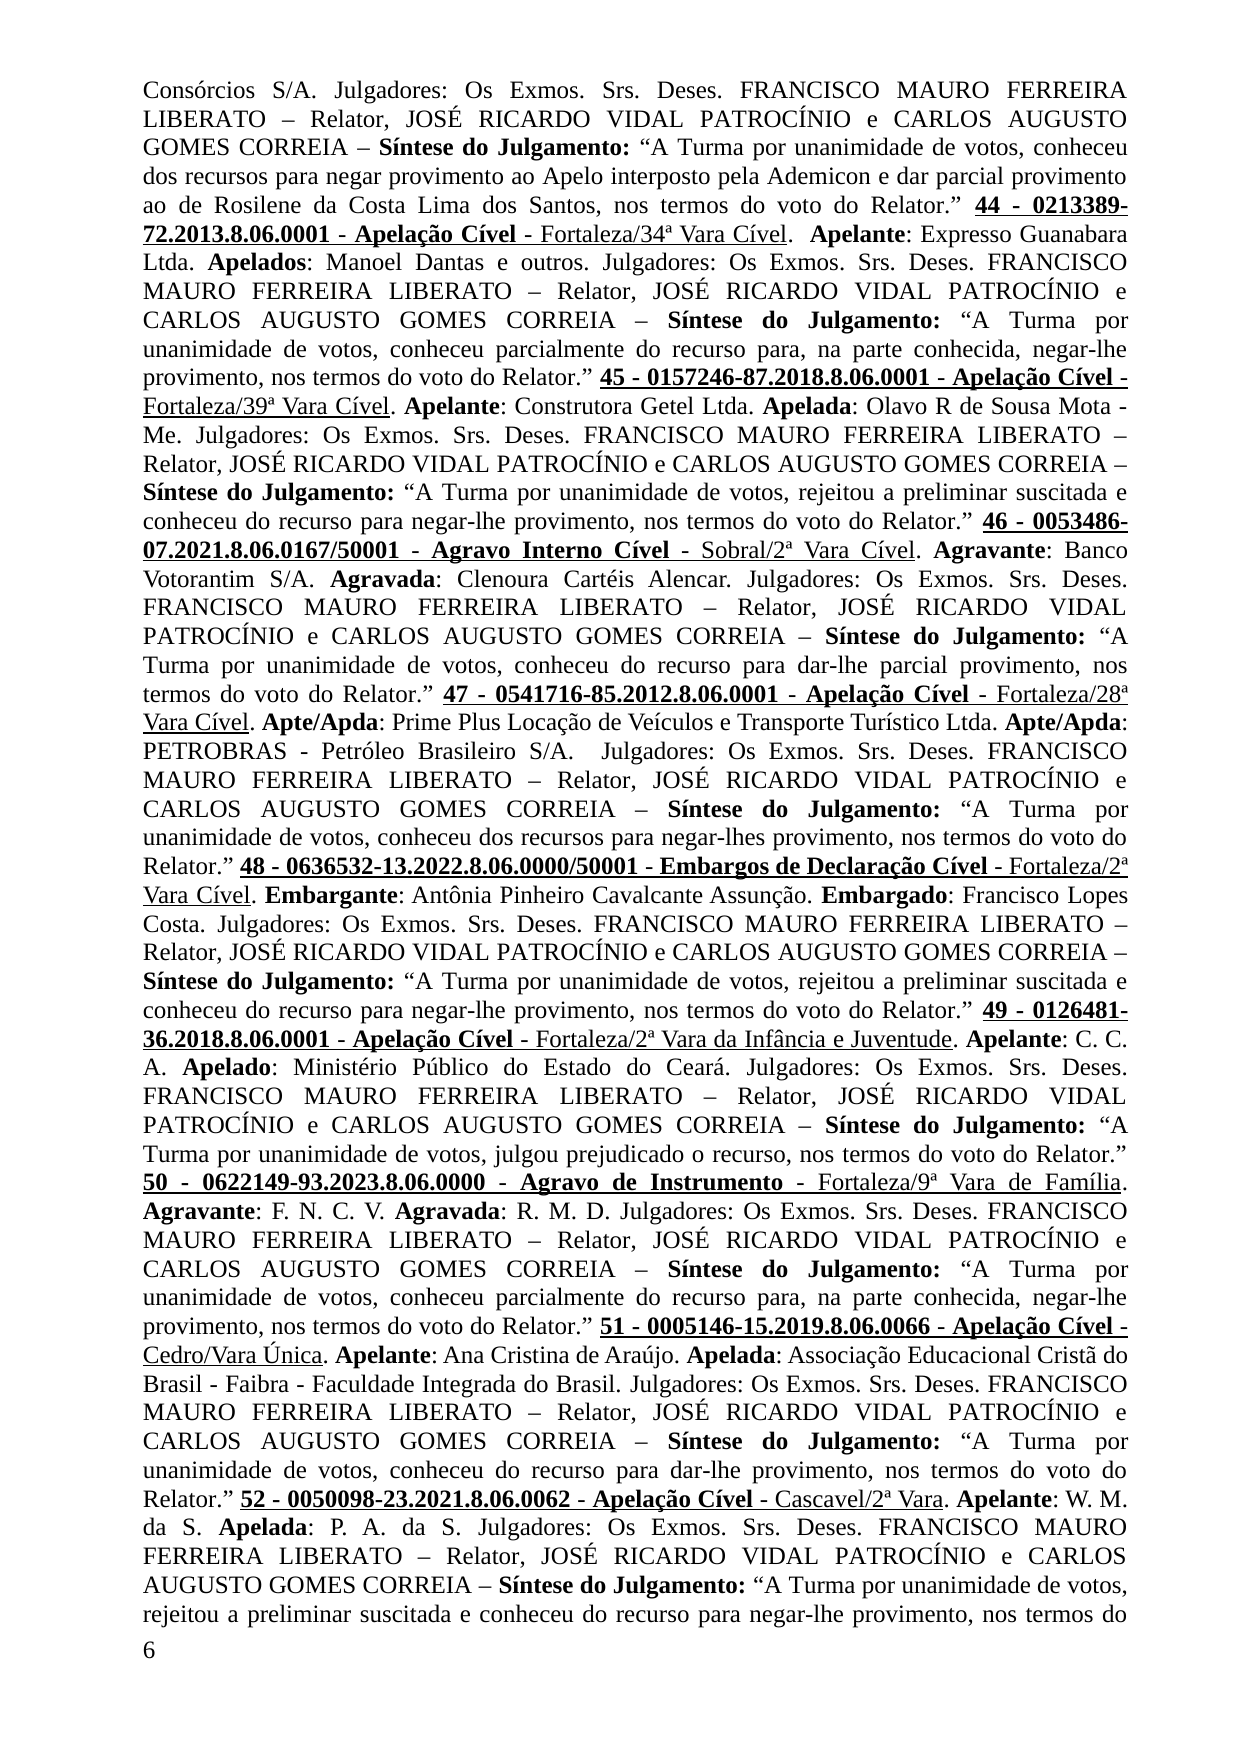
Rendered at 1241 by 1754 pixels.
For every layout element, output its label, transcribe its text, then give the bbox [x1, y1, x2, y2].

text Consórcios S/A. Julgadores: Os Exmos. Srs. Deses. FRANCISCO MAURO FERREIRA LIBERATO – Relator, JOSÉ RICARDO VIDAL PATROCÍNIO e CARLOS AUGUSTO GOMES CORREIA – Síntese do Julgamento: “A Turma por unanimidade de votos, conheceu dos recursos para negar provimento ao Apelo interposto pela Ademicon e dar parcial provimento ao de Rosilene da Costa Lima dos Santos, nos termos do voto do Relator.” 44 - 0213389-72.2013.8.06.0001 - Apelação Cível - Fortaleza/34ª Vara Cível. Apelante: Expresso Guanabara Ltda. Apelados: Manoel Dantas e outros. Julgadores: Os Exmos. Srs. Deses. FRANCISCO MAURO FERREIRA LIBERATO – Relator, JOSÉ RICARDO VIDAL PATROCÍNIO e CARLOS AUGUSTO GOMES CORREIA – Síntese do Julgamento: “A Turma por unanimidade de votos, conheceu parcialmente do recurso para, na parte conhecida, negar-lhe provimento, nos termos do voto do Relator.” 45 - 0157246-87.2018.8.06.0001 - Apelação Cível - Fortaleza/39ª Vara Cível. Apelante: Construtora Getel Ltda. Apelada: Olavo R de Sousa Mota - Me. Julgadores: Os Exmos. Srs. Deses. FRANCISCO MAURO FERREIRA LIBERATO – Relator, JOSÉ RICARDO VIDAL PATROCÍNIO e CARLOS AUGUSTO GOMES CORREIA – Síntese do Julgamento: “A Turma por unanimidade de votos, rejeitou a preliminar suscitada e conheceu do recurso para negar-lhe provimento, nos termos do voto do Relator.” 46 - 0053486-07.2021.8.06.0167/50001 - Agravo Interno Cível - Sobral/2ª Vara Cível. Agravante: Banco Votorantim S/A. Agravada: Clenoura Cartéis Alencar. Julgadores: Os Exmos. Srs. Deses. FRANCISCO MAURO FERREIRA LIBERATO – Relator, JOSÉ RICARDO VIDAL PATROCÍNIO e CARLOS AUGUSTO GOMES CORREIA – Síntese do Julgamento: “A Turma por unanimidade de votos, conheceu do recurso para dar-lhe parcial provimento, nos termos do voto do Relator.” 47 - 0541716-85.2012.8.06.0001 - Apelação Cível - Fortaleza/28ª Vara Cível. Apte/Apda: Prime Plus Locação de Veículos e Transporte Turístico Ltda. Apte/Apda: PETROBRAS - Petróleo Brasileiro S/A. Julgadores: Os Exmos. Srs. Deses. FRANCISCO MAURO FERREIRA LIBERATO – Relator, JOSÉ RICARDO VIDAL PATROCÍNIO e CARLOS AUGUSTO GOMES CORREIA – Síntese do Julgamento: “A Turma por unanimidade de votos, conheceu dos recursos para negar-lhes provimento, nos termos do voto do Relator.” 48 - 0636532-13.2022.8.06.0000/50001 - Embargos de Declaração Cível - Fortaleza/2ª Vara Cível. Embargante: Antônia Pinheiro Cavalcante Assunção. Embargado: Francisco Lopes Costa. Julgadores: Os Exmos. Srs. Deses. FRANCISCO MAURO FERREIRA LIBERATO – Relator, JOSÉ RICARDO VIDAL PATROCÍNIO e CARLOS AUGUSTO GOMES CORREIA – Síntese do Julgamento: “A Turma por unanimidade de votos, rejeitou a preliminar suscitada e conheceu do recurso para negar-lhe provimento, nos termos do voto do Relator.” 49 - 0126481-36.2018.8.06.0001 - Apelação Cível - Fortaleza/2ª Vara da Infância e Juventude. Apelante: C. C. A. Apelado: Ministério Público do Estado do Ceará. Julgadores: Os Exmos. Srs. Deses. FRANCISCO MAURO FERREIRA LIBERATO – Relator, JOSÉ RICARDO VIDAL PATROCÍNIO e CARLOS AUGUSTO GOMES CORREIA – Síntese do Julgamento: “A Turma por unanimidade de votos, julgou prejudicado o recurso, nos termos do voto do Relator.” 50 - 0622149-93.2023.8.06.0000 - Agravo de Instrumento - Fortaleza/9ª Vara de Família. Agravante: F. N. C. V. Agravada: R. M. D. Julgadores: Os Exmos. Srs. Deses. FRANCISCO MAURO FERREIRA LIBERATO – Relator, JOSÉ RICARDO VIDAL PATROCÍNIO e CARLOS AUGUSTO GOMES CORREIA – Síntese do Julgamento: “A Turma por unanimidade de votos, conheceu parcialmente do recurso para, na parte conhecida, negar-lhe provimento, nos termos do voto do Relator.” 51 - 0005146-15.2019.8.06.0066 - Apelação Cível - Cedro/Vara Única. Apelante: Ana Cristina de Araújo. Apelada: Associação Educacional Cristã do Brasil - Faibra - Faculdade Integrada do Brasil. Julgadores: Os Exmos. Srs. Deses. FRANCISCO MAURO FERREIRA LIBERATO – Relator, JOSÉ RICARDO VIDAL PATROCÍNIO e CARLOS AUGUSTO GOMES CORREIA – Síntese do Julgamento: “A Turma por unanimidade de votos, conheceu do recurso para dar-lhe provimento, nos termos do voto do Relator.” 52 - 0050098-23.2021.8.06.0062 - Apelação Cível - Cascavel/2ª Vara. Apelante: W. M. da S. Apelada: P. A. da S. Julgadores: Os Exmos. Srs. Deses. FRANCISCO MAURO FERREIRA LIBERATO – Relator, JOSÉ RICARDO VIDAL PATROCÍNIO e CARLOS AUGUSTO GOMES CORREIA – Síntese do Julgamento: “A Turma por unanimidade de votos, rejeitou a preliminar suscitada e conheceu do recurso para negar-lhe provimento, nos termos do [143, 75, 1128, 1627]
